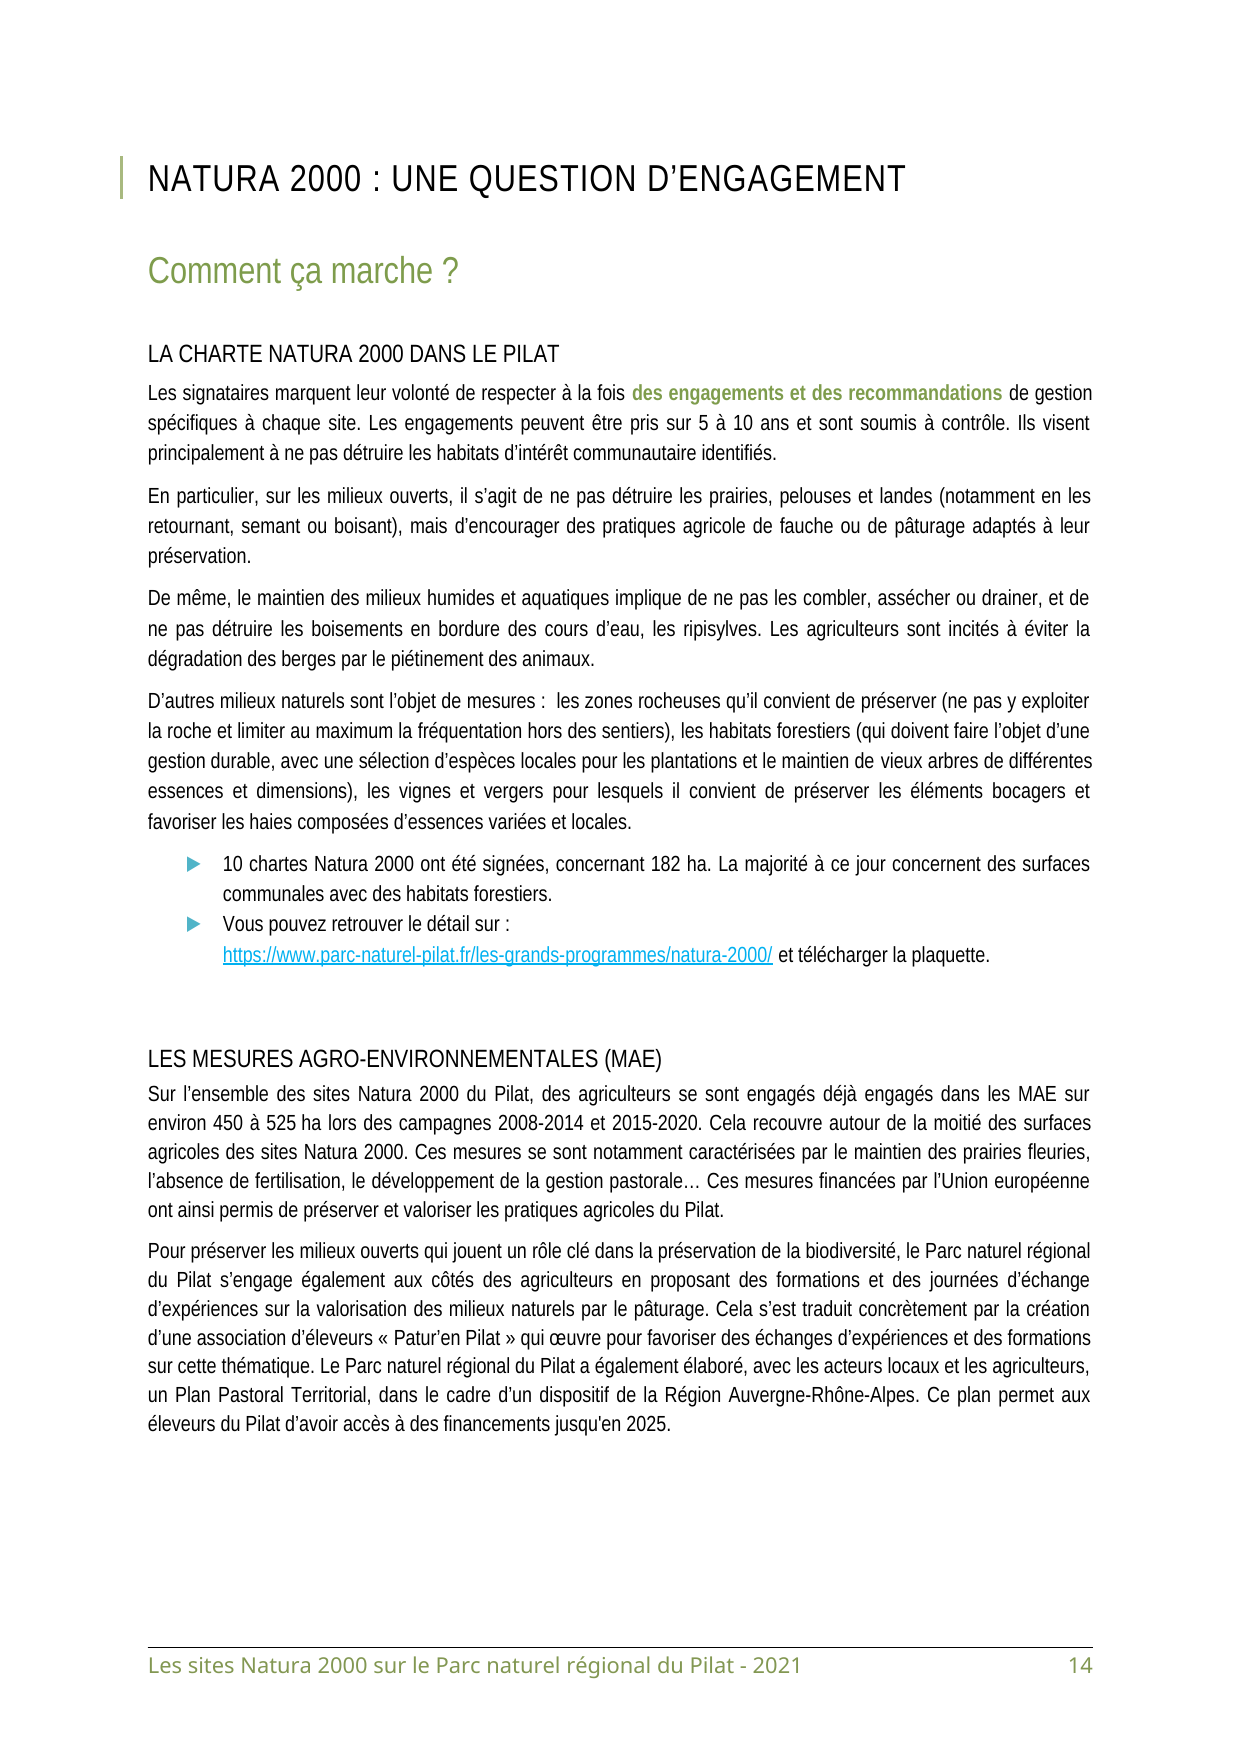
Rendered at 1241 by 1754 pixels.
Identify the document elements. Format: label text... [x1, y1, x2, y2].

text Les signataires marquent leur volonté de respecter à la fois des engagements et des recommandations de gestion spécifiques à chaque site. Les engagements peuvent être pris sur 5 à 10 ans et sont soumis à contrôle. Ils visent principalement à ne pas détruire les habitats d’intérêt communautaire identifiés. [148, 380, 1093, 465]
list https://www.parc-naturel-pilat.fr/les-grands-programmes/natura-2000/ et télécharger la plaquette. [223, 941, 1093, 967]
list 10 chartes Natura 2000 ont été signées, concernant 182 ha. La majorité à ce jour concernent des surfaces communales avec des habitats forestiers. [185, 851, 1093, 906]
text Pour préserver les milieux ouverts qui jouent un rôle clé dans la préservation de la biodiversité, le Parc naturel régional du Pilat s’engage également aux côtés des agriculteurs en proposant des formations et des journées d’échange d’expériences sur la valorisation des milieux naturels par le pâturage. Cela s’est traduit concrètement par la création d’une association d’éleveurs « Patur’en Pilat » qui œuvre pour favoriser des échanges d’expériences et des formations sur cette thématique. Le Parc naturel régional du Pilat a également élaboré, avec les acteurs locaux et les agriculteurs, un Plan Pastoral Territorial, dans le cadre d’un dispositif de la Région Auvergne-Rhône-Alpes. Ce plan permet aux éleveurs du Pilat d’avoir accès à des financements jusqu'en 2025. [148, 1238, 1093, 1436]
subtitle NATURA 2000 : UNE QUESTION D’ENGAGEMENT [123, 156, 1093, 199]
subtitle La Charte Natura 2000 dans le Pilat [148, 338, 1093, 367]
subtitle Comment ça marche ? [148, 249, 1093, 292]
subtitle LES MESURES AGRO-ENVIRONNEMENTALES (MAE) [148, 1044, 1093, 1073]
text D’autres milieux naturels sont l’objet de mesures : les zones rocheuses qu’il convient de préserver (ne pas y exploiter la roche et limiter au maximum la fréquentation hors des sentiers), les habitats forestiers (qui doivent faire l’objet d’une gestion durable, avec une sélection d’espèces locales pour les plantations et le maintien de vieux arbres de différentes essences et dimensions), les vignes et vergers pour lesquels il convient de préserver les éléments bocagers et favoriser les haies composées d’essences variées et locales. [148, 688, 1093, 834]
list Vous pouvez retrouver le détail sur : [185, 911, 1093, 936]
text En particulier, sur les milieux ouverts, il s’agit de ne pas détruire les prairies, pelouses et landes (notamment en les retournant, semant ou boisant), mais d’encourager des pratiques agricole de fauche ou de pâturage adaptés à leur préservation. [148, 482, 1093, 568]
text Sur l’ensemble des sites Natura 2000 du Pilat, des agriculteurs se sont engagés déjà engagés dans les MAE sur environ 450 à 525 ha lors des campagnes 2008-2014 et 2015-2020. Cela recouvre autour de la moitié des surfaces agricoles des sites Natura 2000. Ces mesures se sont notamment caractérisées par le maintien des prairies fleuries, l’absence de fertilisation, le développement de la gestion pastorale… Ces mesures financées par l’Union européenne ont ainsi permis de préserver et valoriser les pratiques agricoles du Pilat. [148, 1081, 1093, 1222]
text De même, le maintien des milieux humides et aquatiques implique de ne pas les combler, assécher ou drainer, et de ne pas détruire les boisements en bordure des cours d’eau, les ripisylves. Les agriculteurs sont incités à éviter la dégradation des berges par le piétinement des animaux. [148, 585, 1093, 671]
